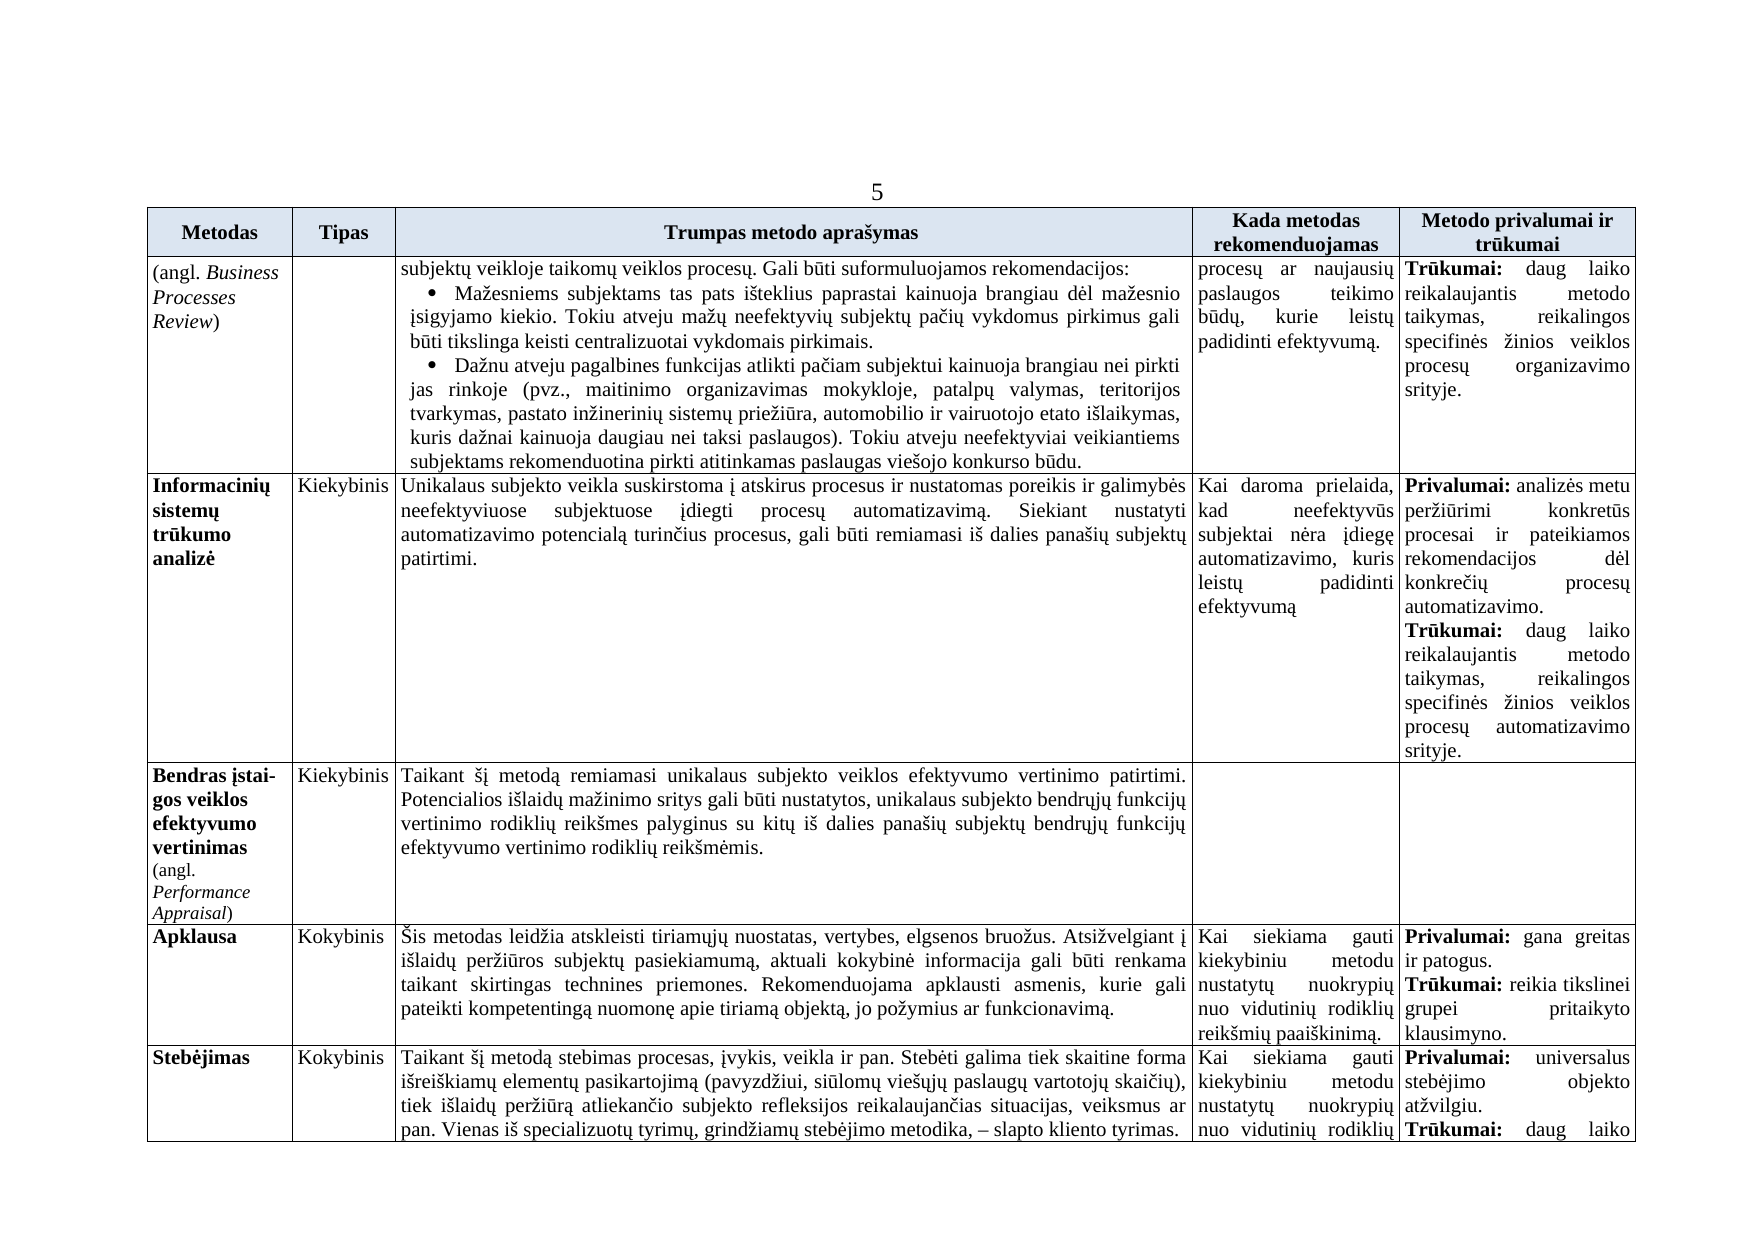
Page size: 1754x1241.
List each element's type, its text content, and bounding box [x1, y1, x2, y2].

table_cell Privalumai: analizės metu peržiūrimi konkretūs procesai ir pateikiamos rekomendacijos dėl konkrečių procesų automatizavimo. Trūkumai: daug laiko reikalaujantis metodo taikymas, reikalingos specifinės žinios veiklos procesų automatizavimo srityje. [1400, 474, 1635, 762]
table_cell Kai siekiama gauti kiekybiniu metodu nustatytų nuokrypių nuo vidutinių rodiklių reikšmių paaiškinimą. [1193, 925, 1399, 1044]
table_cell subjektų veikloje taikomų veiklos procesų. Gali būti suformuluojamos rekomendacijos:  Mažesniems subjektams tas pats išteklius paprastai kainuoja brangiau dėl mažesnio įsigyjamo kiekio. Tokiu atveju mažų neefektyvių subjektų pačių vykdomus pirkimus gali būti tikslinga keisti centralizuotai vykdomais pirkimais.  Dažnu atveju pagalbines funkcijas atlikti pačiam subjektui kainuoja brangiau nei pirkti jas rinkoje (pvz., maitinimo organizavimas mokykloje, patalpų valymas, teritorijos tvarkymas, pastato inžinerinių sistemų priežiūra, automobilio ir vairuotojo etato išlaikymas, kuris dažnai kainuoja daugiau nei taksi paslaugos). Tokiu atveju neefektyviai veikiantiems subjektams rekomenduotina pirkti atitinkamas paslaugas viešojo konkurso būdu. [396, 257, 1192, 473]
table_cell Stebėjimas [148, 1046, 292, 1141]
table_cell Informacinių sistemų trūkumo analizė [148, 474, 292, 762]
table_header Metodo privalumai ir trūkumai [1400, 208, 1635, 256]
table_cell Kiekybinis [293, 474, 395, 762]
table_cell Kai siekiama gauti kiekybiniu metodu nustatytų nuokrypių nuo vidutinių rodiklių [1193, 1046, 1399, 1141]
table_cell procesų ar naujausių paslaugos teikimo būdų, kurie leistų padidinti efektyvumą. [1193, 257, 1399, 473]
table_cell Privalumai: gana greitas ir patogus. Trūkumai: reikia tikslinei grupei pritaikyto klausimyno. [1400, 925, 1635, 1044]
table_header Metodas [148, 208, 292, 256]
table_cell Kai daroma prielaida, kad neefektyvūs subjektai nėra įdiegę automatizavimo, kuris leistų padidinti efektyvumą [1193, 474, 1399, 762]
table_header Trumpas metodo aprašymas [396, 208, 1192, 256]
table_cell Kokybinis [293, 925, 395, 1044]
table_cell Privalumai: universalus stebėjimo objekto atžvilgiu. Trūkumai: daug laiko [1400, 1046, 1635, 1141]
table_cell (angl. Business Processes Review) [148, 257, 292, 473]
table_cell Bendras įstai-gos veiklos efektyvumo vertinimas (angl. Performance Appraisal) [148, 763, 292, 924]
table_cell Kiekybinis [293, 763, 395, 924]
table_cell [293, 257, 395, 473]
table_cell Kokybinis [293, 1046, 395, 1141]
table_cell [1400, 763, 1635, 924]
table_header Tipas [293, 208, 395, 256]
table_cell Taikant šį metodą remiamasi unikalaus subjekto veiklos efektyvumo vertinimo patirtimi. Potencialios išlaidų mažinimo sritys gali būti nustatytos, unikalaus subjekto bendrųjų funkcijų vertinimo rodiklių reikšmes palyginus su kitų iš dalies panašių subjektų bendrųjų funkcijų efektyvumo vertinimo rodiklių reikšmėmis. [396, 763, 1192, 924]
table_cell Taikant šį metodą stebimas procesas, įvykis, veikla ir pan. Stebėti galima tiek skaitine forma išreiškiamų elementų pasikartojimą (pavyzdžiui, siūlomų viešųjų paslaugų vartotojų skaičių), tiek išlaidų peržiūrą atliekančio subjekto refleksijos reikalaujančias situacijas, veiksmus ar pan. Vienas iš specializuotų tyrimų, grindžiamų stebėjimo metodika, – slapto kliento tyrimas. [396, 1046, 1192, 1141]
table_cell Unikalaus subjekto veikla suskirstoma į atskirus procesus ir nustatomas poreikis ir galimybės neefektyviuose subjektuose įdiegti procesų automatizavimą. Siekiant nustatyti automatizavimo potencialą turinčius procesus, gali būti remiamasi iš dalies panašių subjektų patirtimi. [396, 474, 1192, 762]
table_cell Apklausa [148, 925, 292, 1044]
table_header Kada metodas rekomenduojamas [1193, 208, 1399, 256]
table_cell Šis metodas leidžia atskleisti tiriamųjų nuostatas, vertybes, elgsenos bruožus. Atsižvelgiant į išlaidų peržiūros subjektų pasiekiamumą, aktuali kokybinė informacija gali būti renkama taikant skirtingas technines priemones. Rekomenduojama apklausti asmenis, kurie gali pateikti kompetentingą nuomonę apie tiriamą objektą, jo požymius ar funkcionavimą. [396, 925, 1192, 1044]
table_cell Trūkumai: daug laiko reikalaujantis metodo taikymas, reikalingos specifinės žinios veiklos procesų organizavimo srityje. [1400, 257, 1635, 473]
table_cell [1193, 763, 1399, 924]
